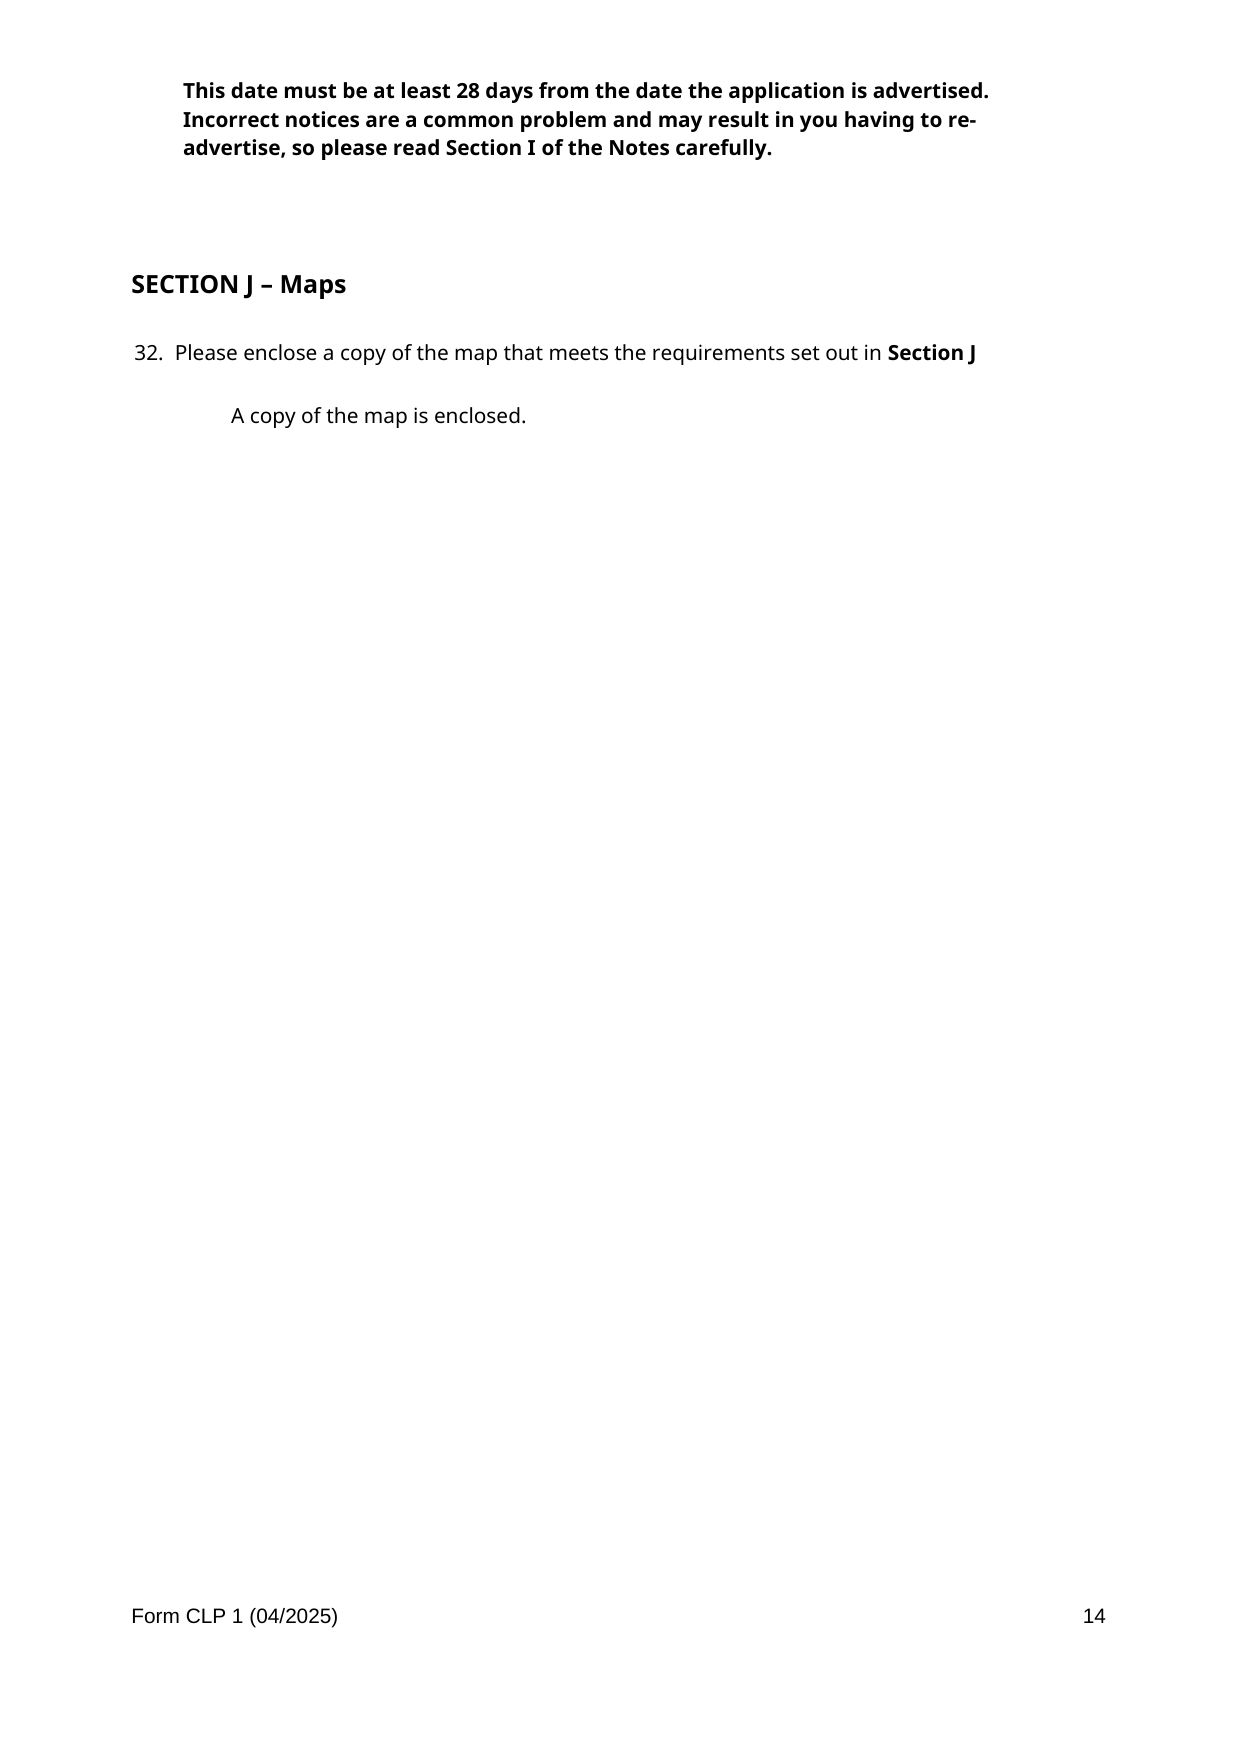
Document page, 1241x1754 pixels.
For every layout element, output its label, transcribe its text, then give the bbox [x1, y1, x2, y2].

table_header 32. [131, 335, 172, 398]
table_cell This date must be at least 28 days from the date the application is advertised. Incorrect notices are a common problem and may result in you having to re-advertise, so please read Section I of the Notes carefully. [180, 74, 1080, 165]
table_cell [131, 398, 172, 461]
table_cell [172, 398, 228, 461]
table_cell [131, 74, 180, 165]
table_cell A copy of the map is enclosed. [228, 398, 1080, 461]
table_header Please enclose a copy of the map that meets the requirements set out in Section J [172, 335, 1080, 398]
text SECTION J – Maps [131, 267, 1125, 301]
